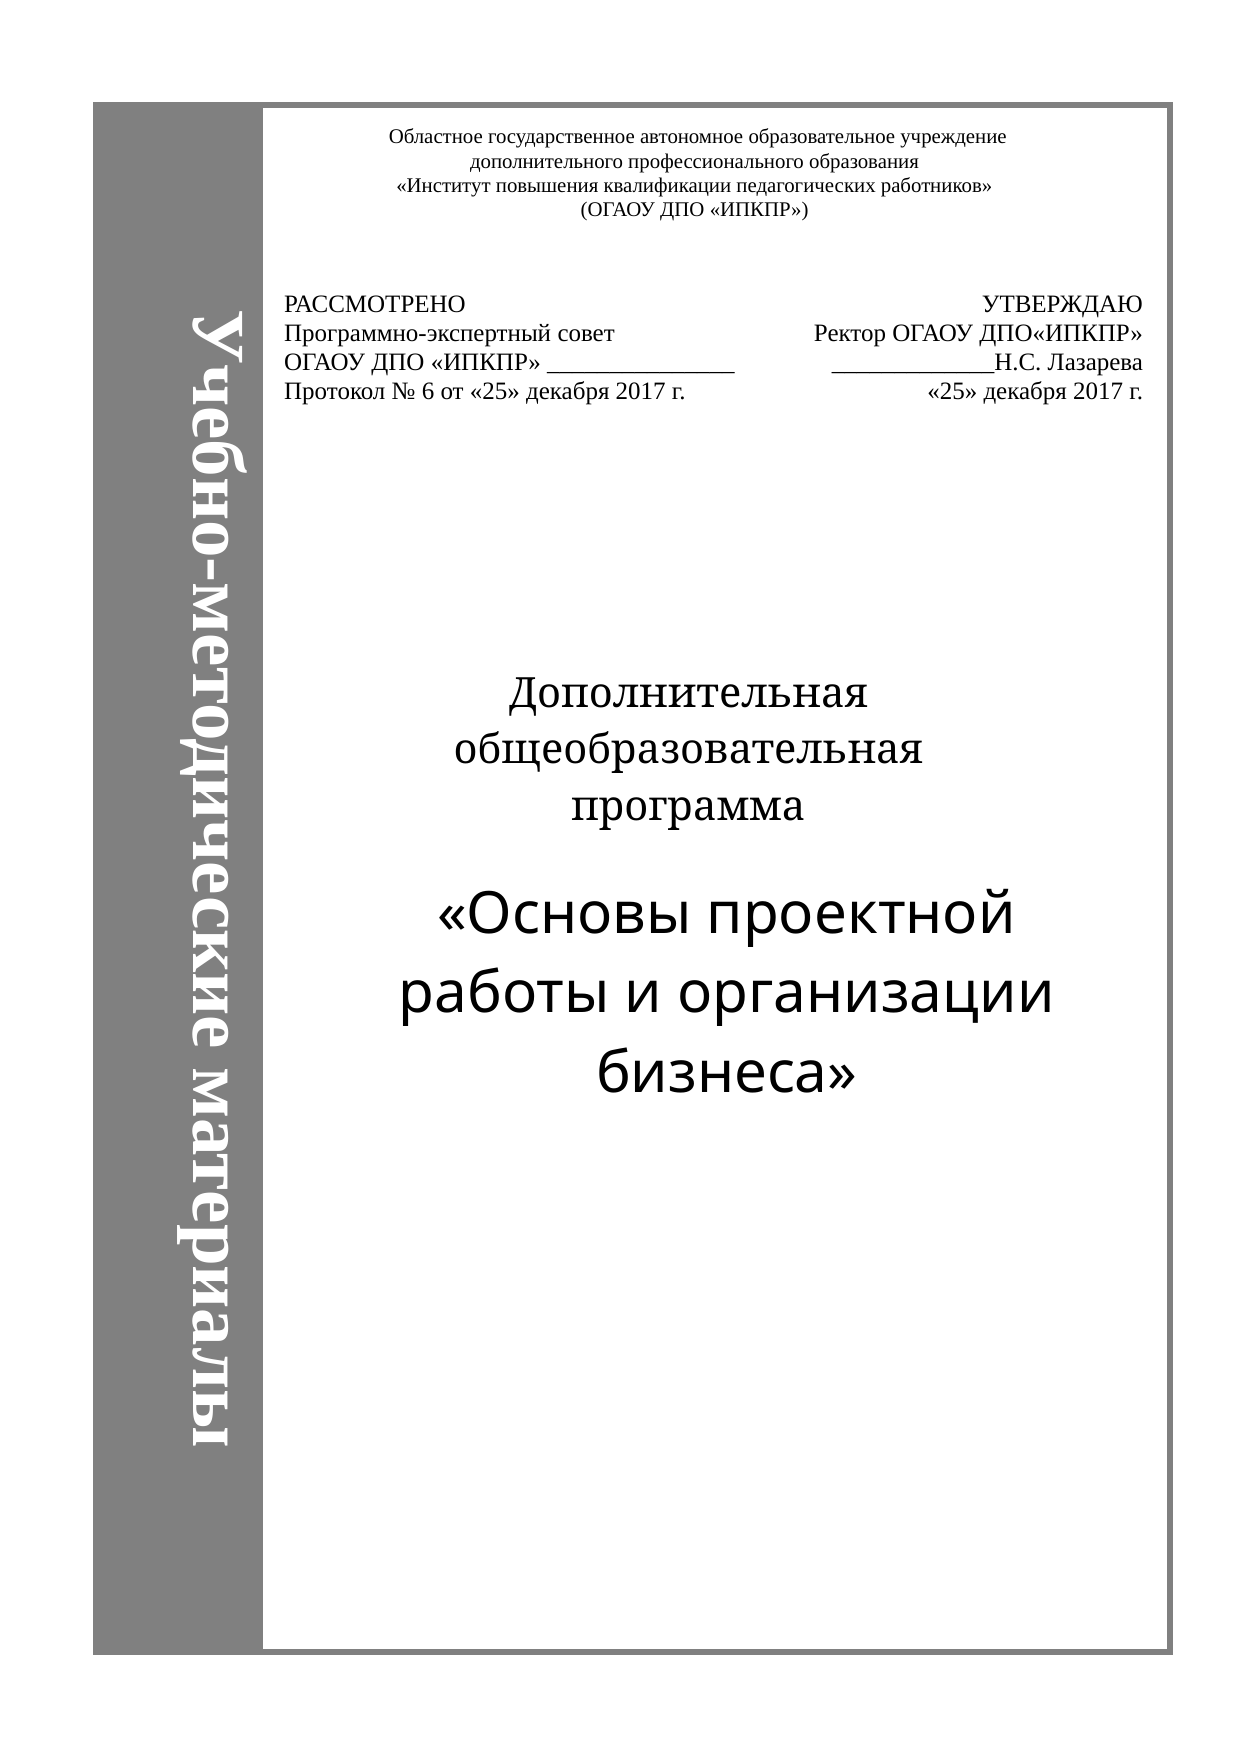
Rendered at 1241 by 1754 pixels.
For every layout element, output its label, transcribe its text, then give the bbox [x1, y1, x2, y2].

text Областное государственное автономное образовательное учреждение [267, 118, 1122, 149]
table_header УТВЕРЖДАЮ Ректор ОГАОУ ДПО«ИПКПР» _____________Н.С. Лазарева «25» декабря 2017 г. [750, 284, 1148, 410]
text Учебно-методические материалы [177, 108, 263, 1649]
text (ОГАОУ ДПО «ИПКПР») [267, 197, 1122, 221]
text «Институт повышения квалификации педагогических работников» [267, 173, 1122, 197]
text Дополнительная общеобразовательная программа [431, 662, 945, 833]
text «Основы проектной работы и организации бизнеса» [331, 871, 1122, 1109]
table_header РАССМОТРЕНО Программно-экспертный совет ОГАОУ ДПО «ИПКПР» _______________ Протокол № 6 от «25» декабря 2017 г. [278, 284, 750, 410]
text дополнительного профессионального образования [267, 149, 1122, 173]
